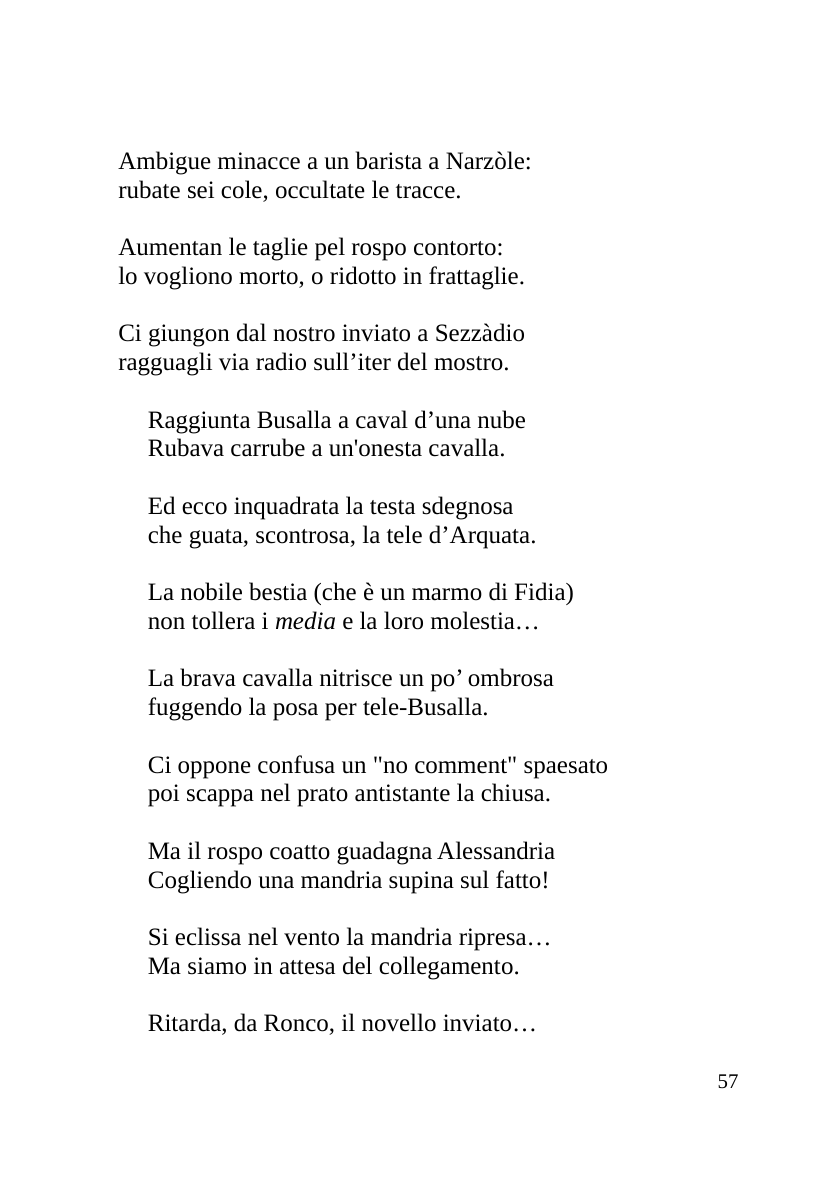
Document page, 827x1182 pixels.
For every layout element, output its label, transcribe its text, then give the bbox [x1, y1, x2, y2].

text Ma siamo in attesa del collegamento. [148, 951, 738, 980]
text La brava cavalla nitrisce un po’ ombrosa [148, 663, 738, 692]
text rubate sei cole, occultate le tracce. [118, 175, 738, 203]
text Ma il rospo coatto guadagna Alessandria [148, 836, 738, 865]
text Rubava carrube a un'onesta cavalla. [148, 433, 738, 462]
text poi scappa nel prato antistante la chiusa. [148, 778, 738, 807]
text Aumentan le taglie pel rospo contorto: [118, 232, 738, 261]
text Ambigue minacce a un barista a Narzòle: [118, 146, 738, 175]
text Ritarda, da Ronco, il novello inviato… [148, 1008, 738, 1037]
text lo vogliono morto, o ridotto in frattaglie. [118, 261, 738, 290]
text che guata, scontrosa, la tele d’Arquata. [148, 520, 738, 548]
text Cogliendo una mandria supina sul fatto! [148, 865, 738, 893]
text Ed ecco inquadrata la testa sdegnosa [148, 491, 738, 520]
text Raggiunta Busalla a caval d’una nube [148, 405, 738, 433]
text ragguagli via radio sull’iter del mostro. [118, 347, 738, 376]
text Ci oppone confusa un "no comment" spaesato [148, 750, 738, 778]
text La nobile bestia (che è un marmo di Fidia) [148, 577, 738, 606]
text fuggendo la posa per tele-Busalla. [148, 692, 738, 721]
text non tollera i media e la loro molestia… [148, 606, 738, 635]
text Si eclissa nel vento la mandria ripresa… [148, 922, 738, 951]
text Ci giungon dal nostro inviato a Sezzàdio [118, 318, 738, 347]
